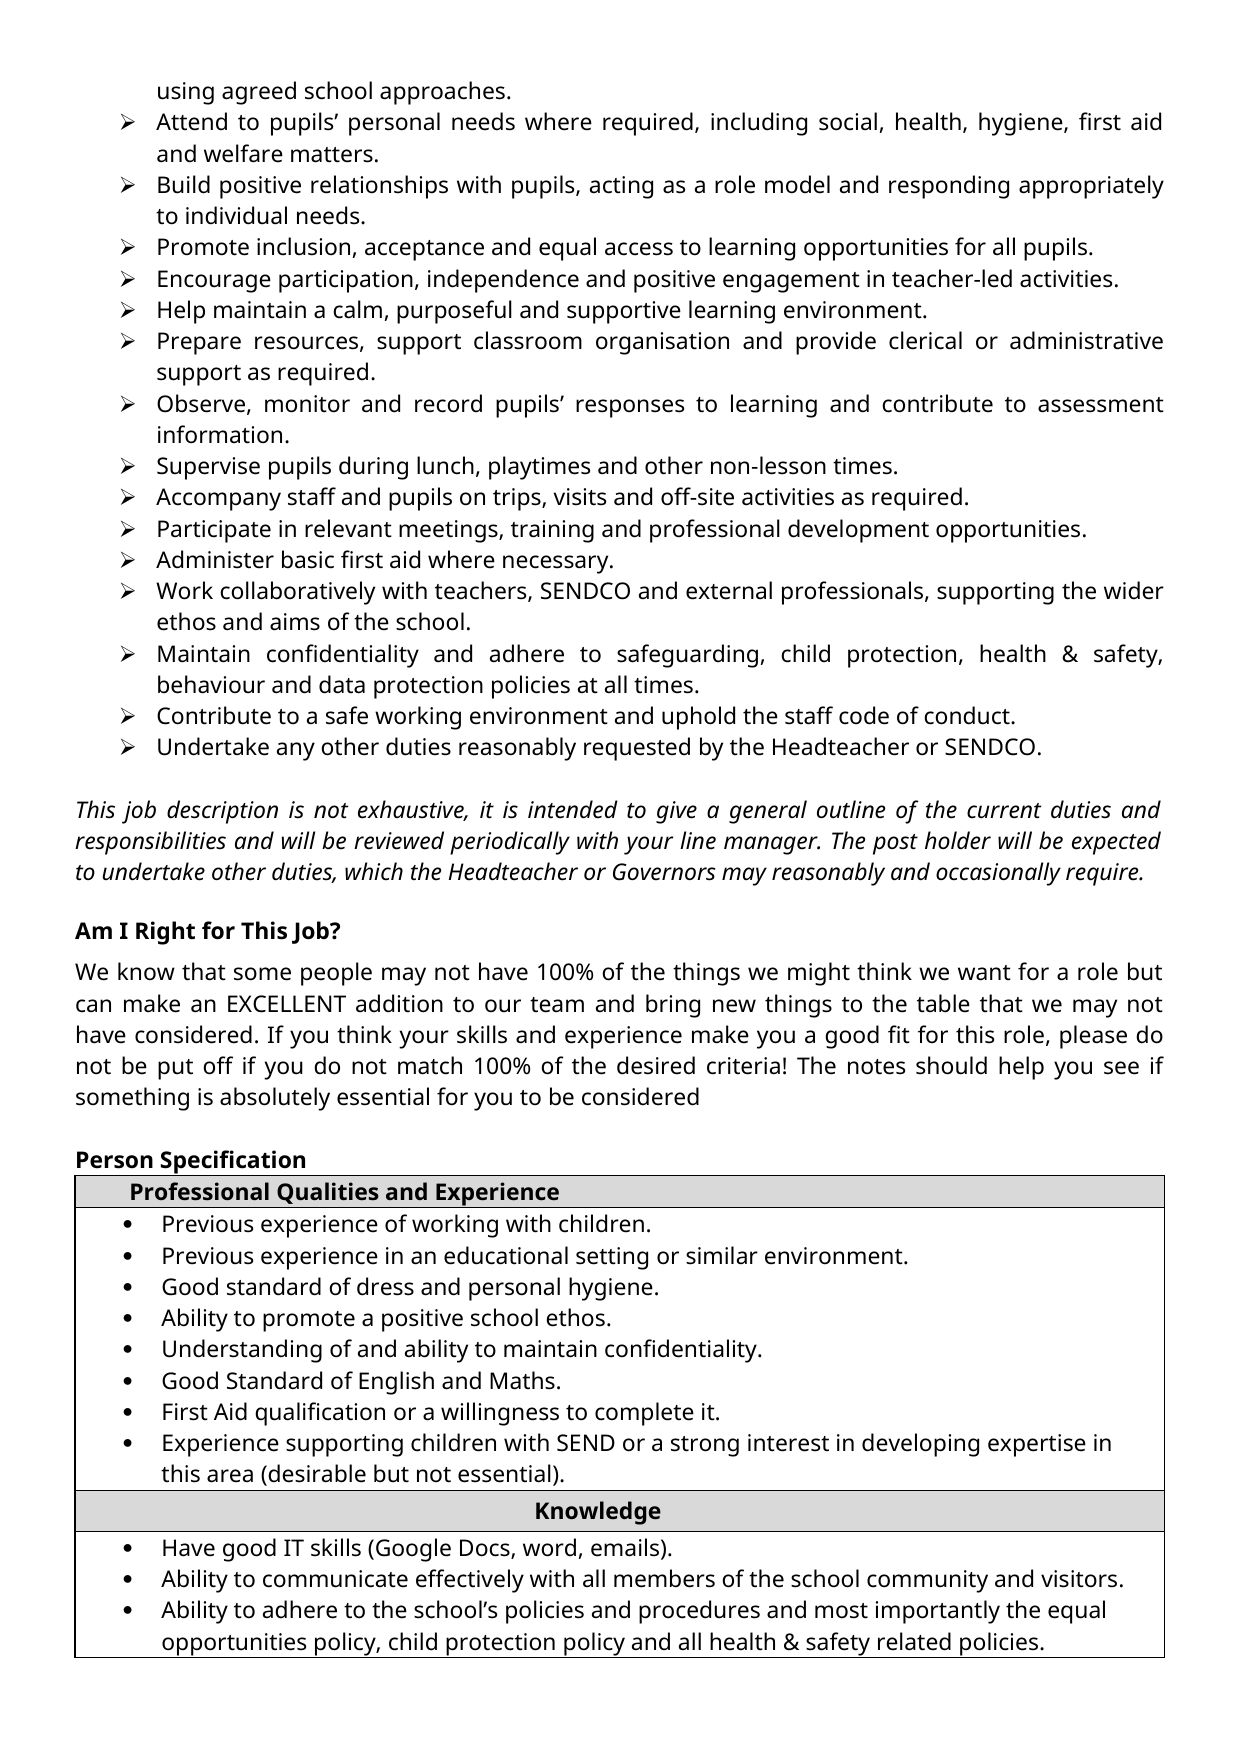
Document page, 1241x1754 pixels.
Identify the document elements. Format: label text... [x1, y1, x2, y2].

text Person Specification [75, 1144, 1165, 1175]
list Help maintain a calm, purposeful and supportive learning environment. [119, 294, 1165, 325]
list using agreed school approaches. [119, 75, 1165, 106]
list Prepare resources, support classroom organisation and provide clerical or administrative support as required. [119, 325, 1165, 387]
text We know that some people may not have 100% of the things we might think we want for a role but can make an EXCELLENT addition to our team and bring new things to the table that we may not have considered. If you think your skills and experience make you a good fit for this role, please do not be put off if you do not match 100% of the desired criteria! The notes should help you see if something is absolutely essential for you to be considered [75, 956, 1165, 1112]
list Participate in relevant meetings, training and professional development opportunities. [119, 512, 1165, 544]
table_cell Knowledge [76, 1491, 1164, 1531]
list Work collaboratively with teachers, SENDCO and external professionals, supporting the wider ethos and aims of the school. [119, 575, 1165, 637]
list Maintain confidentiality and adhere to safeguarding, child protection, health & safety, behaviour and data protection policies at all times. [119, 637, 1165, 700]
list Contribute to a safe working environment and uphold the staff code of conduct. [119, 700, 1165, 731]
list Administer basic first aid where necessary. [119, 544, 1165, 575]
table_cell Previous experience of working with children. Previous experience in an educational setting or similar environment. Good standard of dress and personal hygiene. Ability to promote a positive school ethos. Understanding of and ability to maintain confidentiality. Good Standard of English and Maths. First Aid qualification or a willingness to complete it. Experience supporting children with SEND or a strong interest in developing expertise in this area (desirable but not essential). [76, 1208, 1164, 1489]
list Attend to pupils’ personal needs where required, including social, health, hygiene, first aid and welfare matters. [119, 106, 1165, 169]
text This job description is not exhaustive, it is intended to give a general outline of the current duties and responsibilities and will be reviewed periodically with your line manager. The post holder will be expected to undertake other duties, which the Headteacher or Governors may reasonably and occasionally require. [75, 794, 1165, 887]
list Promote inclusion, acceptance and equal access to learning opportunities for all pupils. [119, 231, 1165, 262]
text Am I Right for This Job? [75, 914, 1165, 946]
list Supervise pupils during lunch, playtimes and other non-lesson times. [119, 450, 1165, 481]
table_cell Have good IT skills (Google Docs, word, emails). Ability to communicate effectively with all members of the school community and visitors. Ability to adhere to the school’s policies and procedures and most importantly the equal opportunities policy, child protection policy and all health & safety related policies. Ability to comply with Health & Safety regulations to ensure that all duties are carried out safely. Apply a consistent approach to behaviour in line with school policy. Understanding of inclusive practice and a willingness to support pupils with a range of SEND needs. Awareness of strategies that support neurodiversity, communication differences and emotional regulation (training can be provided). Ability to balance targeted 1:1 support with wider classroom responsibilities. [76, 1532, 1164, 1657]
list Observe, monitor and record pupils’ responses to learning and contribute to assessment information. [119, 387, 1165, 450]
list Accompany staff and pupils on trips, visits and off-site activities as required. [119, 481, 1165, 512]
list Encourage participation, independence and positive engagement in teacher-led activities. [119, 262, 1165, 294]
list Undertake any other duties reasonably requested by the Headteacher or SENDCO. [119, 731, 1165, 762]
table_header Professional Qualities and Experience [76, 1176, 1164, 1207]
list Build positive relationships with pupils, acting as a role model and responding appropriately to individual needs. [119, 169, 1165, 231]
